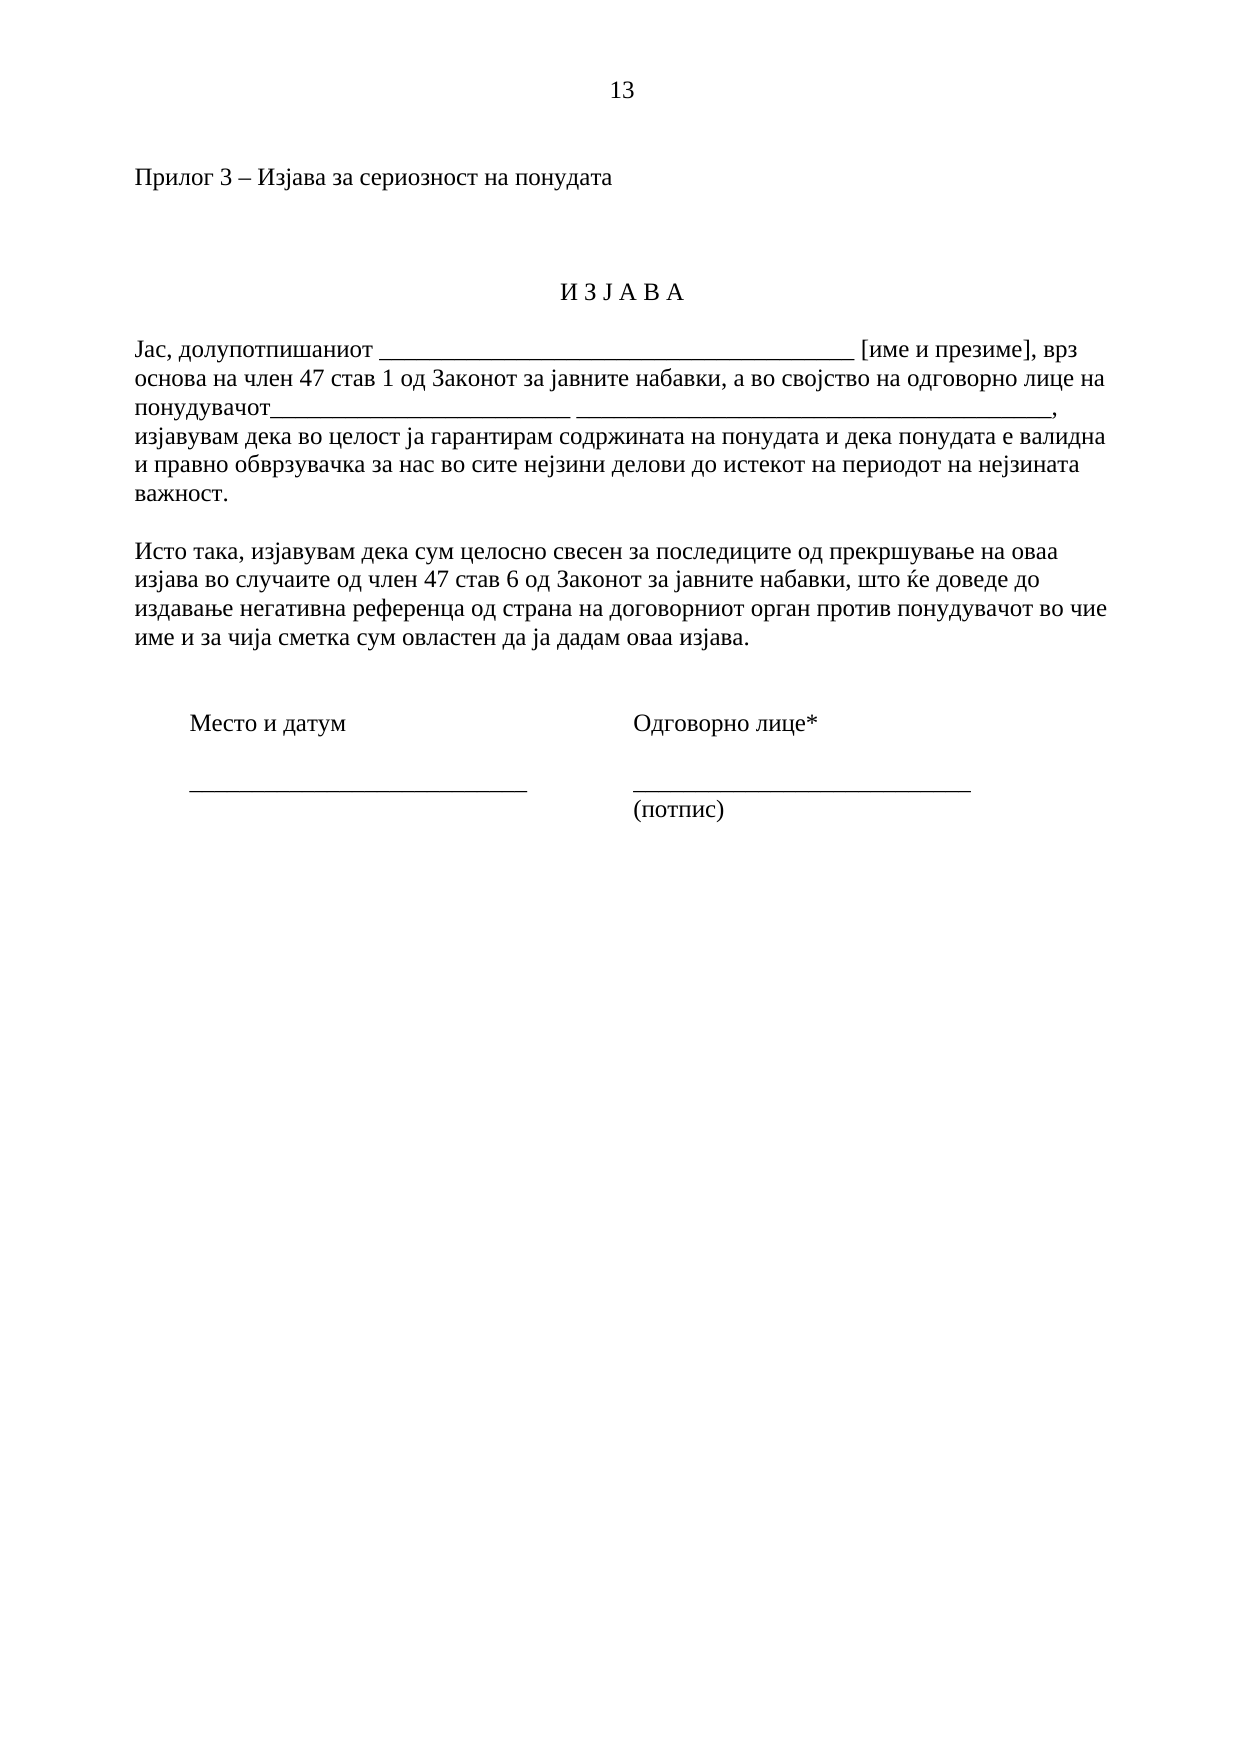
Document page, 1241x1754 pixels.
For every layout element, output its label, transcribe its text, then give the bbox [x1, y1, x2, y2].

text Исто така, изјавувам дека сум целосно свесен за последиците од прекршување на оваа изјава во случаите од член 47 став 6 од Законот за јавните набавки, што ќе доведе до издавање негативна референца од страна на договорниот орган против понудувачот во чие име и за чија сметка сум овластен да ја дадам оваа изјава. [134, 536, 1109, 651]
table_header Место и датум ___________________________ [178, 708, 622, 823]
text Јас, долупотпишаниот ______________________________________ [име и презиме], врз основа на член 47 став 1 од Законот за јавните набавки, а во својство на одговорно лице на понудувачот________________________ ______________________________________, изјавувам дека во целост ја гарантирам содржината на понудата и дека понудата е валидна и правно обврзувачка за нас во сите нејзини делови до истекот на периодот на нејзината важност. [134, 334, 1109, 507]
text И З Ј А В А [134, 277, 1109, 306]
text Прилог 3 – Изјава за сериозност на понудата [134, 162, 1109, 191]
table_header Одговорно лице* ___________________________ (потпис) [622, 708, 1066, 823]
